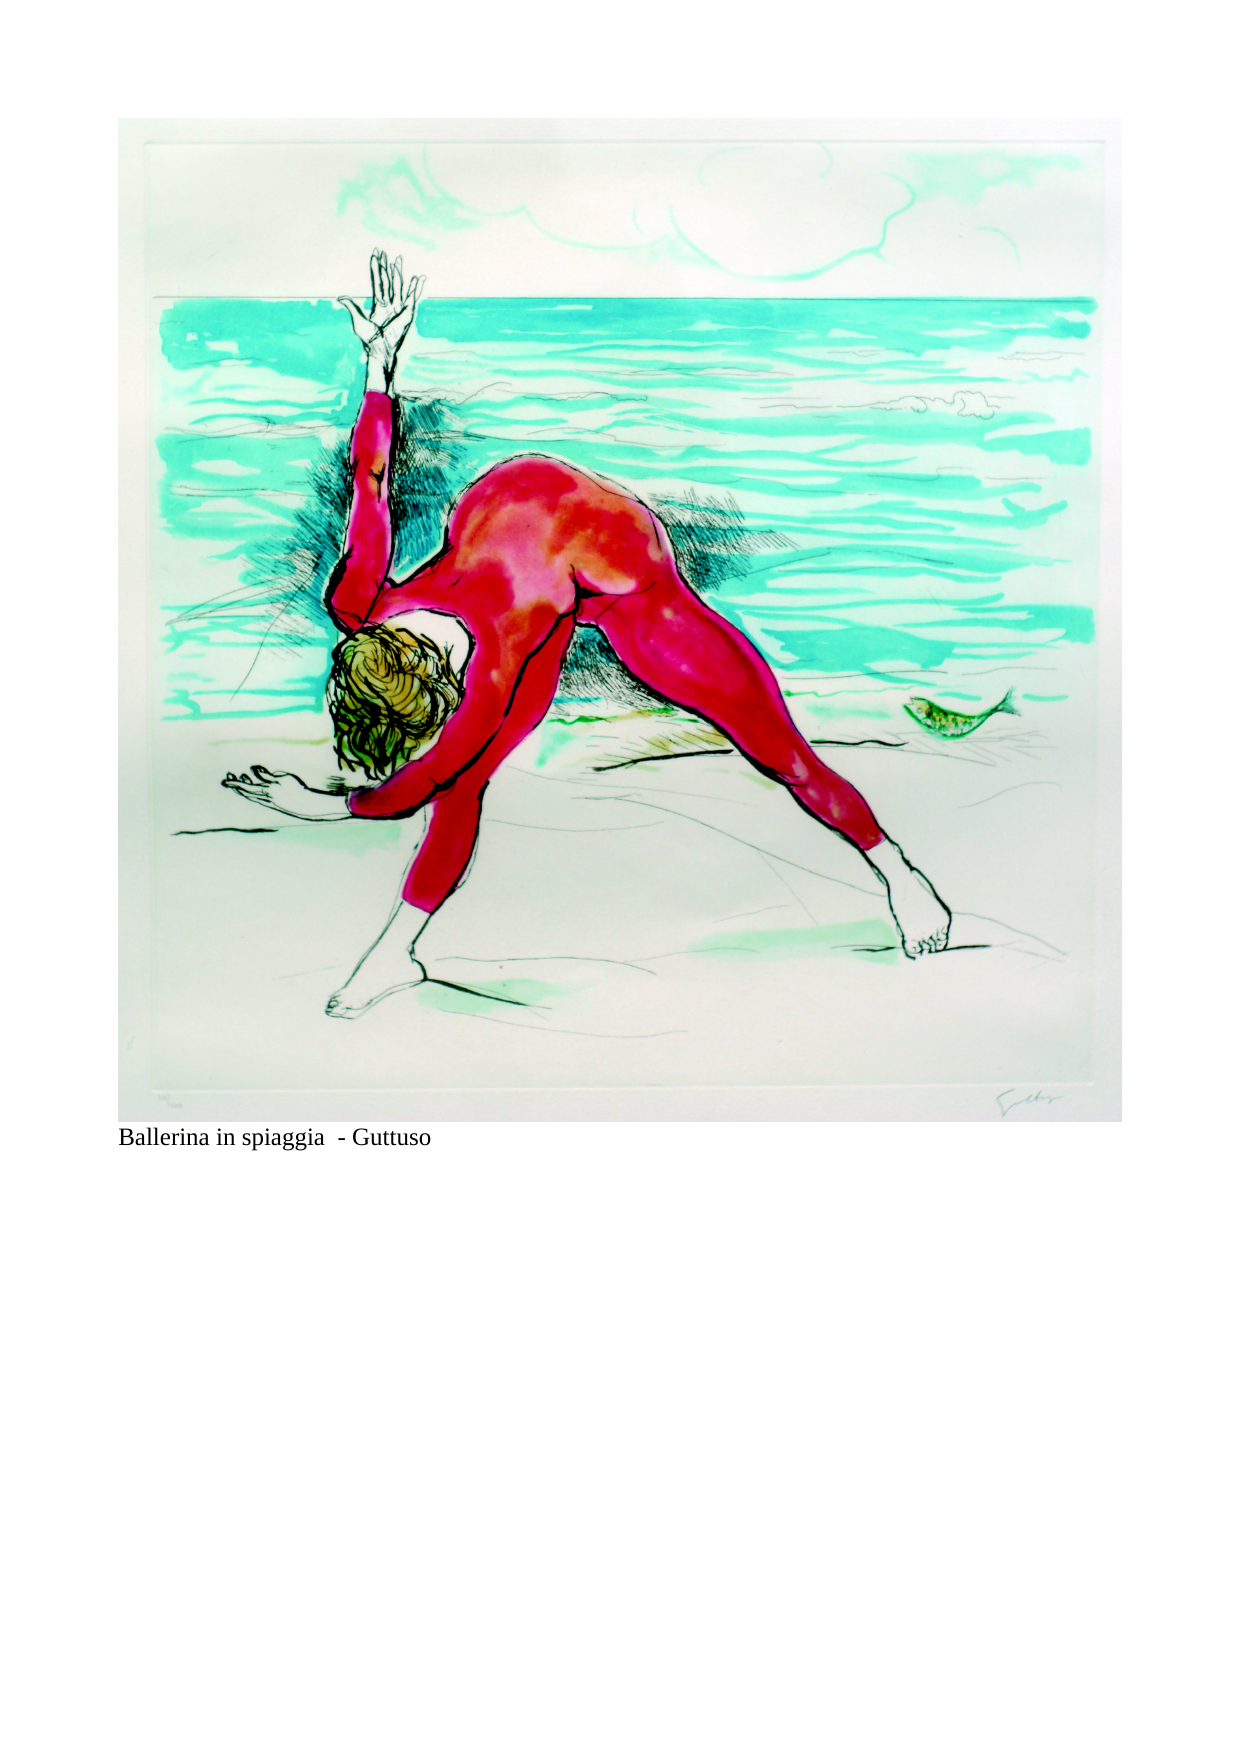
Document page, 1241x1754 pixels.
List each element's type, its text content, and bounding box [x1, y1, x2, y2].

text Ballerina in spiaggia - Guttuso [118, 1122, 1122, 1151]
